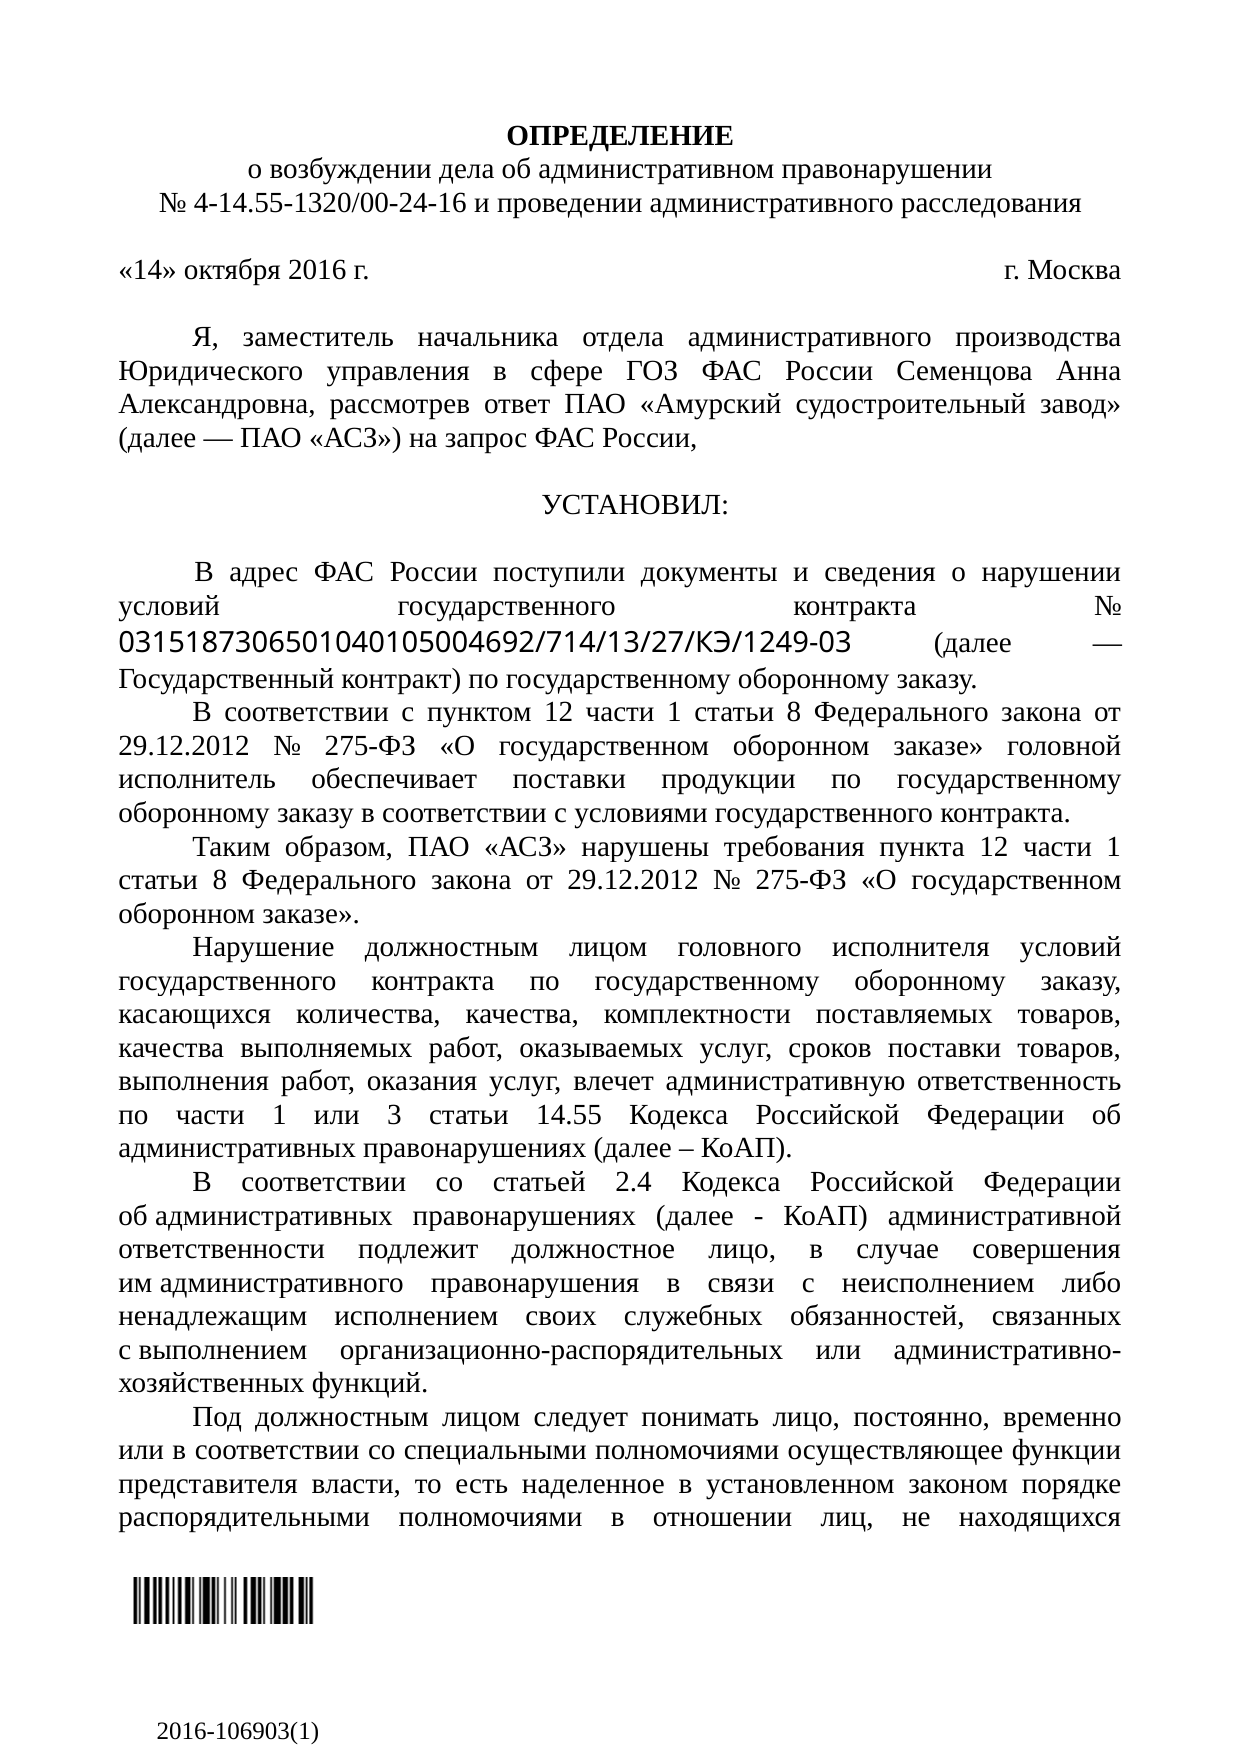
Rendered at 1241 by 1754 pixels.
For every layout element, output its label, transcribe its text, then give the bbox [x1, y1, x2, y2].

text Таким образом, ПАО «АСЗ» нарушены требования пункта 12 части 1 статьи 8 Федерального закона от 29.12.2012 № 275-ФЗ «О государственном оборонном заказе». [118, 829, 1122, 929]
text о возбуждении дела об административном правонарушении [118, 152, 1122, 185]
text В соответствии с пунктом 12 части 1 статьи 8 Федерального закона от 29.12.2012 № 275-ФЗ «О государственном оборонном заказе» головной исполнитель обеспечивает поставки продукции по государственному оборонному заказу в соответствии с условиями государственного контракта. [118, 694, 1122, 829]
text В соответствии со статьей 2.4 Кодекса Российской Федерации об административных правонарушениях (далее - КоАП) административной ответственности подлежит должностное лицо, в случае совершения им административного правонарушения в связи с неисполнением либо ненадлежащим исполнением своих служебных обязанностей, связанных с выполнением организационно-распорядительных или административно-хозяйственных функций. [118, 1164, 1122, 1399]
text № 4-14.55-1320/00-24-16 и проведении административного расследования [118, 185, 1122, 219]
text В адрес ФАС России поступили документы и сведения о нарушении условий государственного контракта № 0315187306501040105004692/714/13/27/КЭ/1249-03 (далее — Государственный контракт) по государственному оборонному заказу. [118, 554, 1122, 694]
text УСТАНОВИЛ: [118, 487, 1122, 521]
text Нарушение должностным лицом головного исполнителя условий государственного контракта по государственному оборонному заказу, касающихся количества, качества, комплектности поставляемых товаров, качества выполняемых работ, оказываемых услуг, сроков поставки товаров, выполнения работ, оказания услуг, влечет административную ответственность по части 1 или 3 статьи 14.55 Кодекса Российской Федерации об административных правонарушениях (далее – КоАП). [118, 929, 1122, 1164]
text ОПРЕДЕЛЕНИЕ [118, 118, 1122, 152]
picture [118, 1577, 331, 1624]
text «14» октября 2016 г. г. Москва [118, 252, 1122, 286]
text Под должностным лицом следует понимать лицо, постоянно, временно или в соответствии со специальными полномочиями осуществляющее функции представителя власти, то есть наделенное в установленном законом порядке распорядительными полномочиями в отношении лиц, не находящихся [118, 1399, 1122, 1533]
text Я, заместитель начальника отдела административного производства Юридического управления в сфере ГОЗ ФАС России Семенцова Анна Александровна, рассмотрев ответ ПАО «Амурский судостроительный завод» (далее — ПАО «АСЗ») на запрос ФАС России, [118, 319, 1122, 453]
